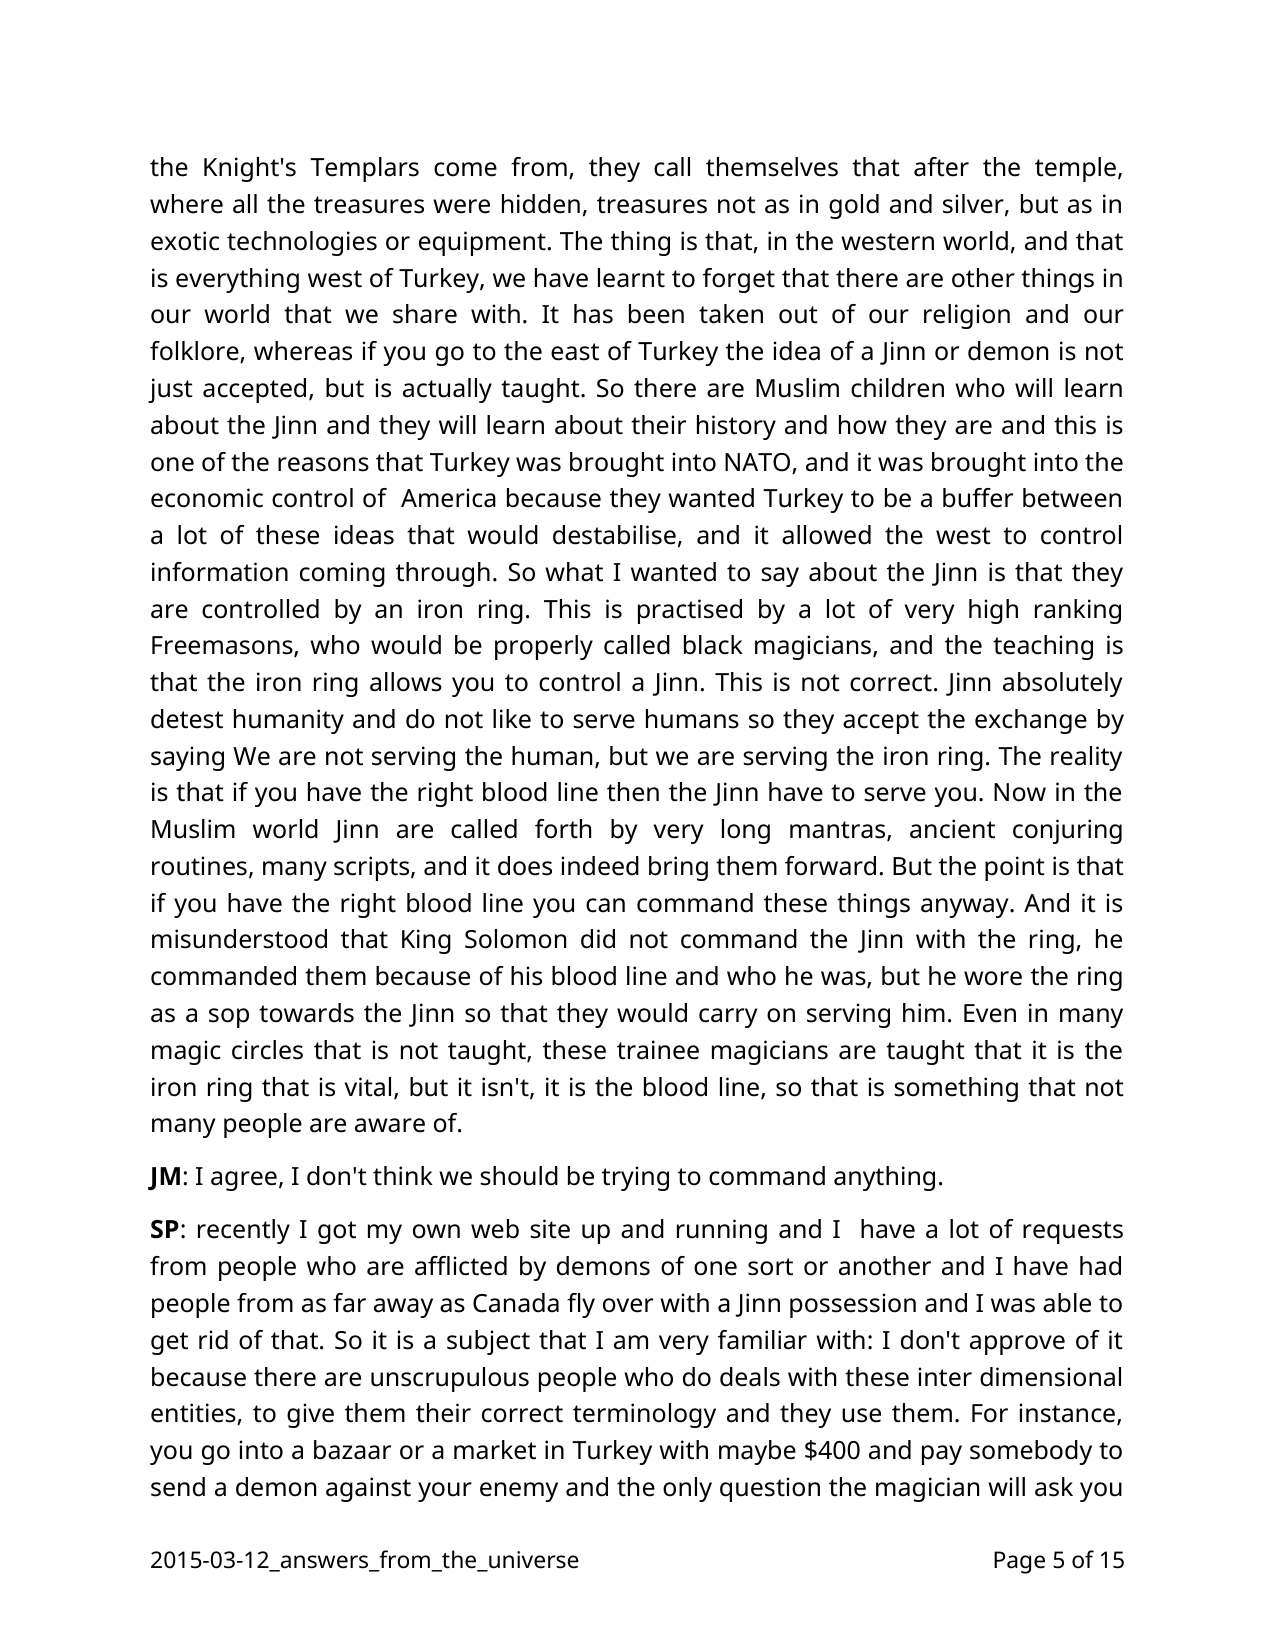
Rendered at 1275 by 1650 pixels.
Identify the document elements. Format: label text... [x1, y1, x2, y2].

text the Knight's Templars come from, they call themselves that after the temple, where all the treasures were hidden, treasures not as in gold and silver, but as in exotic technologies or equipment. The thing is that, in the western world, and that is everything west of Turkey, we have learnt to forget that there are other things in our world that we share with. It has been taken out of our religion and our folklore, whereas if you go to the east of Turkey the idea of a Jinn or demon is not just accepted, but is actually taught. So there are Muslim children who will learn about the Jinn and they will learn about their history and how they are and this is one of the reasons that Turkey was brought into NATO, and it was brought into the economic control of America because they wanted Turkey to be a buffer between a lot of these ideas that would destabilise, and it allowed the west to control information coming through. So what I wanted to say about the Jinn is that they are controlled by an iron ring. This is practised by a lot of very high ranking Freemasons, who would be properly called black magicians, and the teaching is that the iron ring allows you to control a Jinn. This is not correct. Jinn absolutely detest humanity and do not like to serve humans so they accept the exchange by saying We are not serving the human, but we are serving the iron ring. The reality is that if you have the right blood line then the Jinn have to serve you. Now in the Muslim world Jinn are called forth by very long mantras, ancient conjuring routines, many scripts, and it does indeed bring them forward. But the point is that if you have the right blood line you can command these things anyway. And it is misunderstood that King Solomon did not command the Jinn with the ring, he commanded them because of his blood line and who he was, but he wore the ring as a sop towards the Jinn so that they would carry on serving him. Even in many magic circles that is not taught, these trainee magicians are taught that it is the iron ring that is vital, but it isn't, it is the blood line, so that is something that not many people are aware of. [150, 150, 1125, 1140]
text JM: I agree, I don't think we should be trying to command anything. [150, 1159, 1125, 1193]
text SP: recently I got my own web site up and running and I have a lot of requests from people who are afflicted by demons of one sort or another and I have had people from as far away as Canada fly over with a Jinn possession and I was able to get rid of that. So it is a subject that I am very familiar with: I don't approve of it because there are unscrupulous people who do deals with these inter dimensional entities, to give them their correct terminology and they use them. For instance, you go into a bazaar or a market in Turkey with maybe $400 and pay somebody to send a demon against your enemy and the only question the magician will ask you [150, 1212, 1125, 1503]
